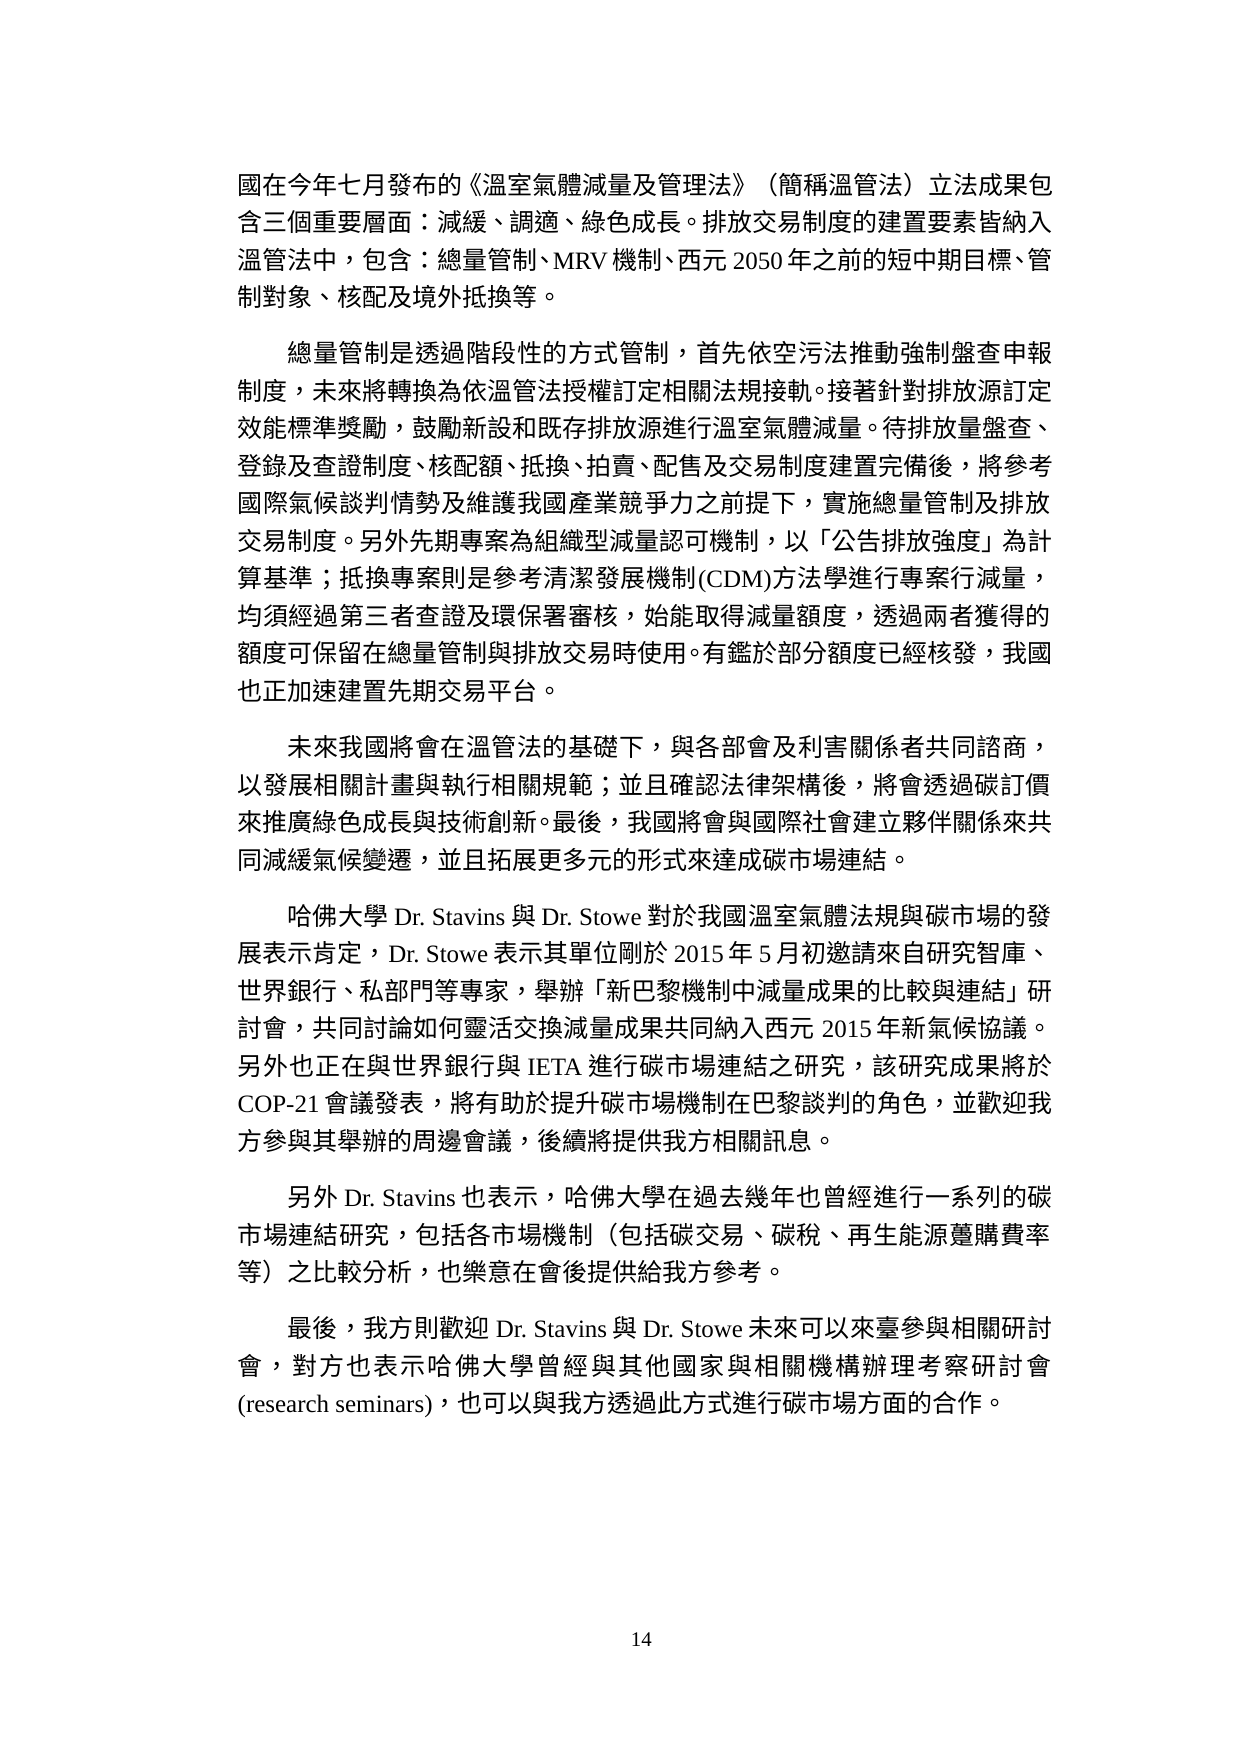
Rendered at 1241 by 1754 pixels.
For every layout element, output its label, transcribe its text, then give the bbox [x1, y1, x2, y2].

text 國在今年七月發布的《溫室氣體減量及管理法》（簡稱溫管法）立法成果包含三個重要層面：減緩、調適、綠色成長。排放交易制度的建置要素皆納入溫管法中，包含：總量管制、MRV機制、西元2050年之前的短中期目標、管制對象、核配及境外抵換等。 [237, 164, 1053, 314]
text 未來我國將會在溫管法的基礎下，與各部會及利害關係者共同諮商，以發展相關計畫與執行相關規範；並且確認法律架構後，將會透過碳訂價來推廣綠色成長與技術創新。最後，我國將會與國際社會建立夥伴關係來共同減緩氣候變遷，並且拓展更多元的形式來達成碳市場連結。 [237, 727, 1053, 877]
text 哈佛大學Dr. Stavins與Dr. Stowe對於我國溫室氣體法規與碳市場的發展表示肯定，Dr. Stowe表示其單位剛於2015年5月初邀請來自研究智庫、世界銀行、私部門等專家，舉辦「新巴黎機制中減量成果的比較與連結」研討會，共同討論如何靈活交換減量成果共同納入西元2015年新氣候協議。另外也正在與世界銀行與IETA進行碳市場連結之研究，該研究成果將於COP-21會議發表，將有助於提升碳市場機制在巴黎談判的角色，並歡迎我方參與其舉辦的周邊會議，後續將提供我方相關訊息。 [237, 896, 1053, 1158]
text 另外Dr. Stavins也表示，哈佛大學在過去幾年也曾經進行一系列的碳市場連結研究，包括各市場機制（包括碳交易、碳稅、再生能源躉購費率等）之比較分析，也樂意在會後提供給我方參考。 [237, 1177, 1053, 1289]
text 最後，我方則歡迎Dr. Stavins與Dr. Stowe未來可以來臺參與相關研討會，對方也表示哈佛大學曾經與其他國家與相關機構辦理考察研討會(research seminars)，也可以與我方透過此方式進行碳市場方面的合作。 [237, 1308, 1053, 1421]
text 總量管制是透過階段性的方式管制，首先依空污法推動強制盤查申報制度，未來將轉換為依溫管法授權訂定相關法規接軌。接著針對排放源訂定效能標準獎勵，鼓勵新設和既存排放源進行溫室氣體減量。待排放量盤查、登錄及查證制度、核配額、抵換、拍賣、配售及交易制度建置完備後，將參考國際氣候談判情勢及維護我國產業競爭力之前提下，實施總量管制及排放交易制度。另外先期專案為組織型減量認可機制，以「公告排放強度」為計算基準；抵換專案則是參考清潔發展機制(CDM)方法學進行專案行減量，均須經過第三者查證及環保署審核，始能取得減量額度，透過兩者獲得的額度可保留在總量管制與排放交易時使用。有鑑於部分額度已經核發，我國也正加速建置先期交易平台。 [237, 333, 1053, 708]
